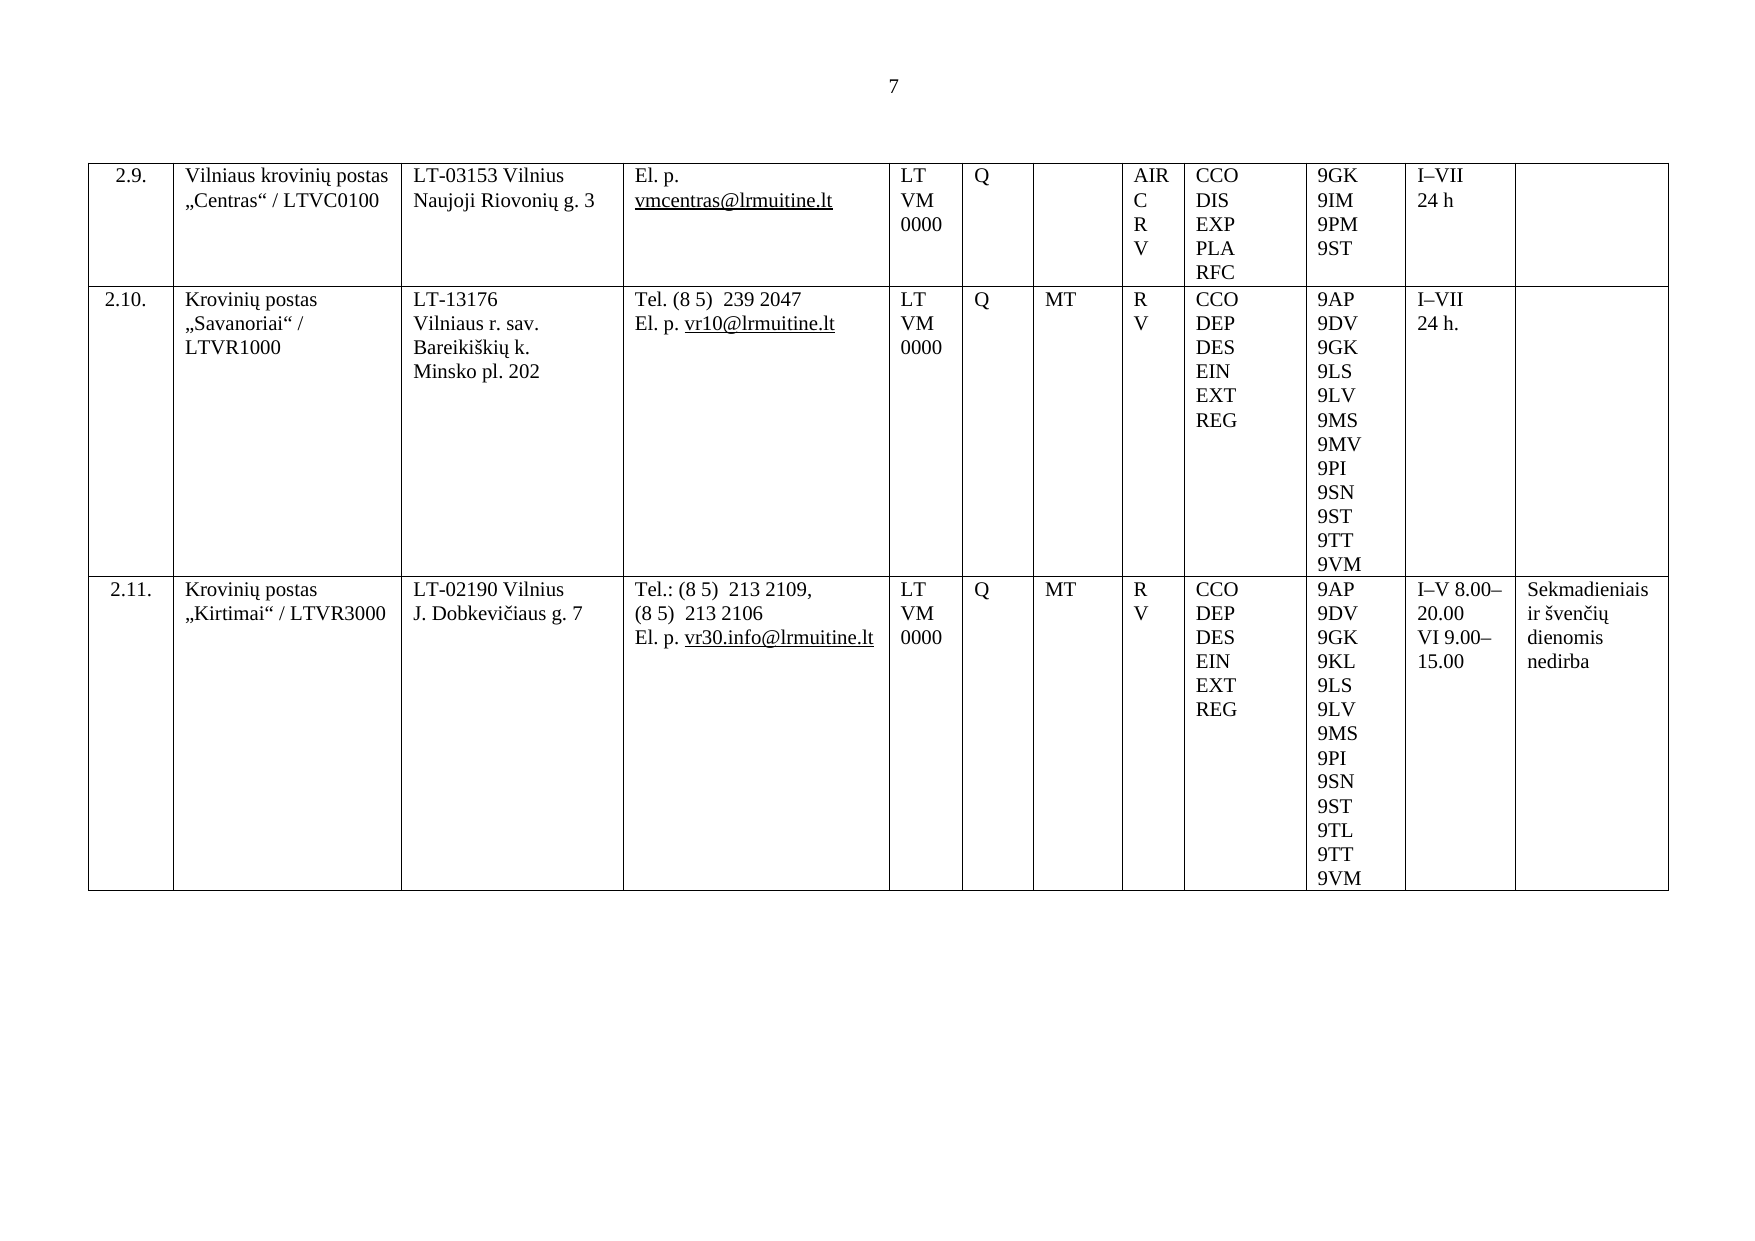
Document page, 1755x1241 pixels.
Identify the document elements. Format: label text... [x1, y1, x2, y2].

table_cell LT-03153 Vilnius Naujoji Riovonių g. 3 [402, 164, 623, 286]
table_cell 9GK 9IM 9PM 9ST [1307, 164, 1405, 286]
table_cell Vilniaus krovinių postas „Centras“ / LTVC0100 [174, 164, 401, 286]
table_cell 9AP 9DV 9GK 9LS 9LV 9MS 9MV 9PI 9SN 9ST 9TT 9VM [1307, 287, 1405, 576]
table_cell MT [1034, 577, 1122, 890]
table_cell Sekmadieniais ir švenčių dienomis nedirba [1516, 577, 1668, 890]
table_cell [1516, 287, 1668, 576]
table_cell CCO DEP DES EIN EXT REG [1185, 287, 1306, 576]
table_cell LT VM 0000 [890, 164, 962, 286]
table_cell Krovinių postas „Kirtimai“ / LTVR3000 [174, 577, 401, 890]
table_cell CCO DIS EXP PLA RFC [1185, 164, 1306, 286]
table_cell Q [963, 287, 1033, 576]
table_cell Q [963, 577, 1033, 890]
table_cell MT [1034, 287, 1122, 576]
table_cell 2.10. [89, 287, 173, 576]
table_cell El. p. vmcentras@lrmuitine.lt [624, 164, 889, 286]
table_cell Q [963, 164, 1033, 286]
table_cell 2.9. [89, 164, 173, 286]
table_cell LT VM 0000 [890, 577, 962, 890]
table_cell Tel. (8 5) 239 2047 El. p. vr10@lrmuitine.lt [624, 287, 889, 576]
table_cell CCO DEP DES EIN EXT REG [1185, 577, 1306, 890]
table_cell I–V 8.00–20.00 VI 9.00–15.00 [1406, 577, 1515, 890]
table_cell R V [1123, 287, 1184, 576]
table_cell Krovinių postas „Savanoriai“ / LTVR1000 [174, 287, 401, 576]
table_cell R V [1123, 577, 1184, 890]
table_cell I–VII 24 h. [1406, 287, 1515, 576]
table_cell AIR C R V [1123, 164, 1184, 286]
table_cell 9AP 9DV 9GK 9KL 9LS 9LV 9MS 9PI 9SN 9ST 9TL 9TT 9VM [1307, 577, 1405, 890]
table_cell LT-02190 Vilnius J. Dobkevičiaus g. 7 [402, 577, 623, 890]
table_cell LT VM 0000 [890, 287, 962, 576]
table_cell I–VII 24 h [1406, 164, 1515, 286]
table_cell 2.11. [89, 577, 173, 890]
table_cell [1516, 164, 1668, 286]
table_cell [1034, 164, 1122, 286]
table_cell Tel.: (8 5) 213 2109, (8 5) 213 2106 El. p. vr30.info@lrmuitine.lt [624, 577, 889, 890]
table_cell LT-13176 Vilniaus r. sav. Bareikiškių k. Minsko pl. 202 [402, 287, 623, 576]
